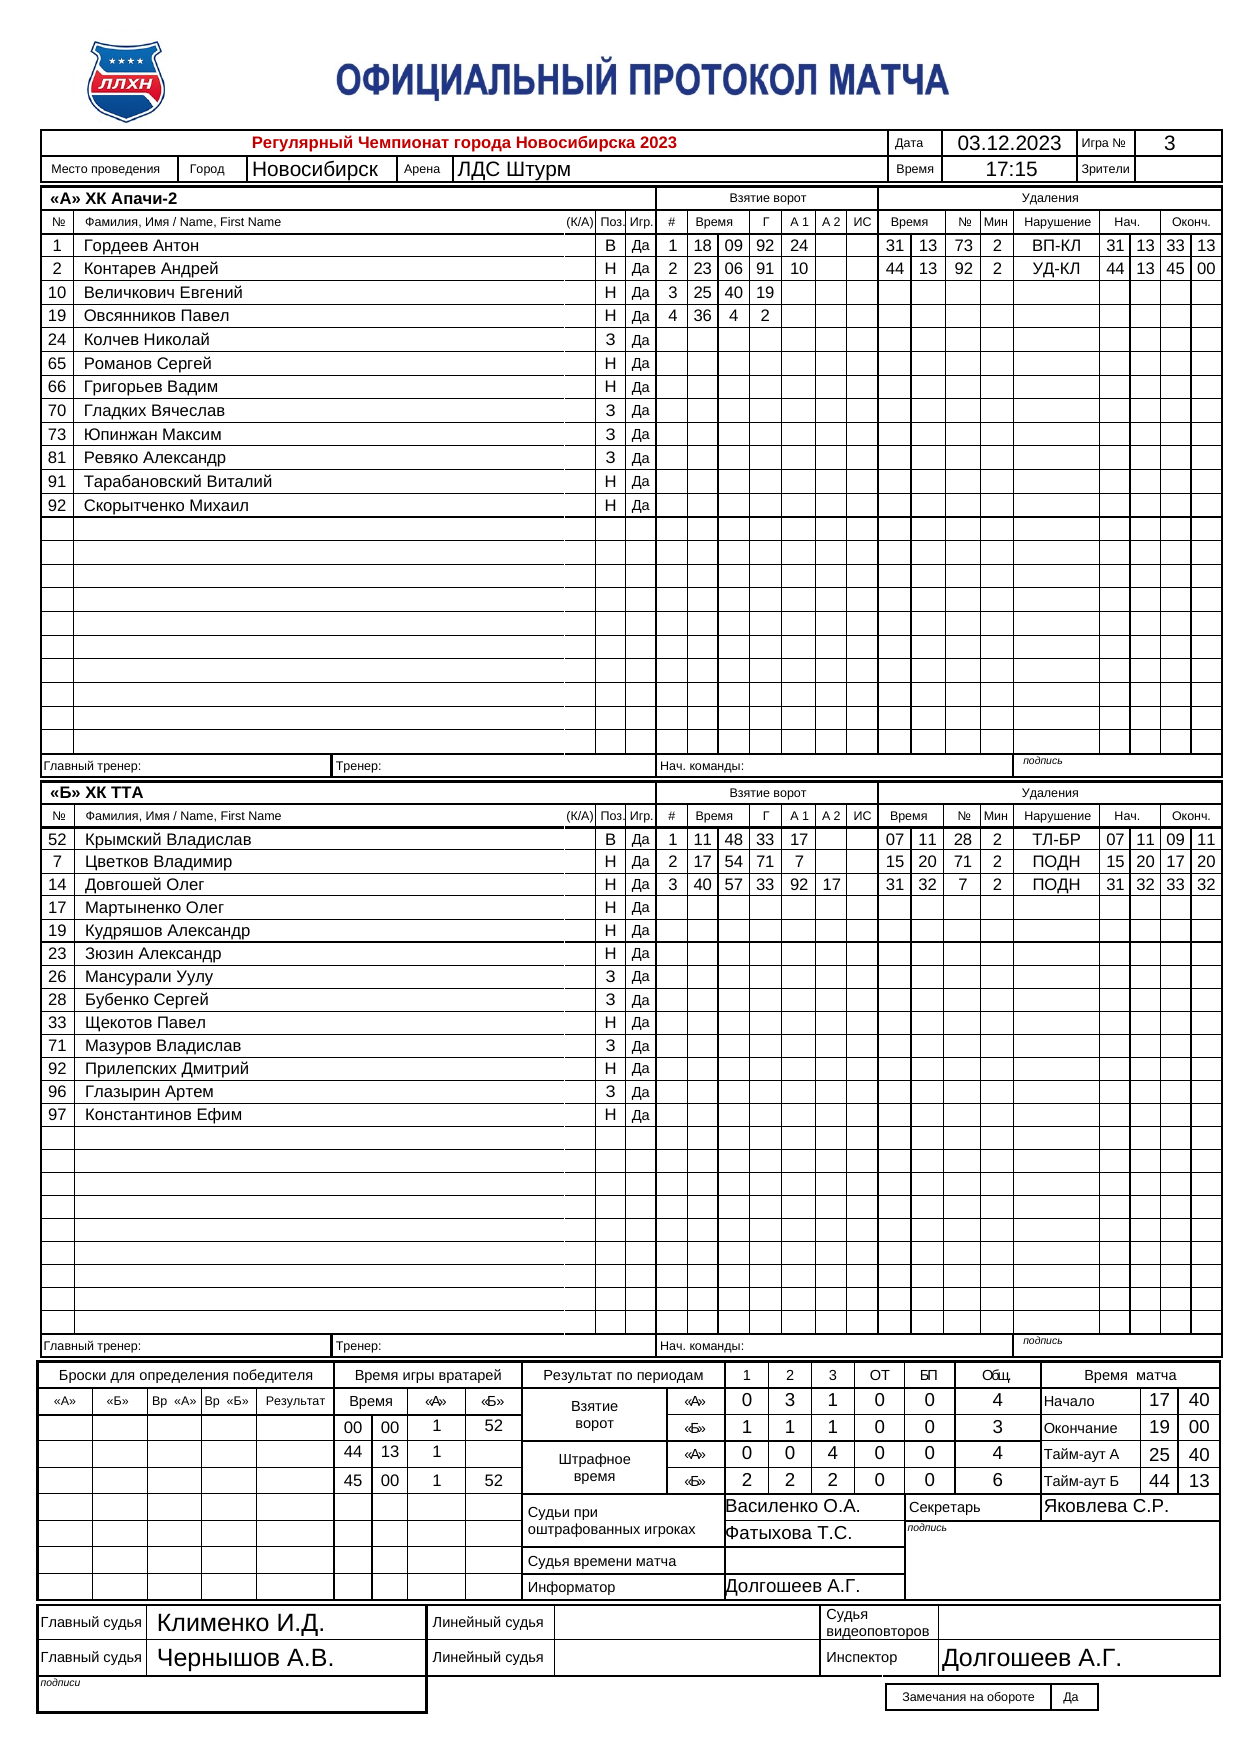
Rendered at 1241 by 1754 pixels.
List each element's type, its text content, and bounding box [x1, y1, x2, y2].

table_cell 1 [42, 235, 73, 256]
table_cell Тайм-аут А [1042, 1441, 1140, 1467]
table_cell [565, 850, 595, 872]
table_cell [912, 446, 945, 469]
table_cell [912, 376, 945, 398]
table_cell [75, 1311, 564, 1333]
table_cell [1014, 1035, 1099, 1057]
table_cell [847, 588, 877, 611]
table_cell [879, 1219, 910, 1241]
table_cell 40 [719, 281, 749, 303]
table_cell [1192, 1196, 1221, 1218]
table_cell [847, 235, 877, 256]
table_cell [657, 1219, 687, 1241]
table_cell Линейный судья [428, 1606, 554, 1639]
table_cell [719, 328, 749, 351]
table_cell [946, 541, 980, 564]
table_cell [1100, 989, 1129, 1011]
table_cell [981, 1219, 1013, 1241]
table_cell (К/А) [565, 805, 595, 826]
table_cell [879, 943, 910, 964]
table_cell [1100, 588, 1129, 611]
table_cell [565, 989, 595, 1011]
table_cell 11 [688, 829, 717, 849]
table_cell Фамилия, Имя / Name, First Name [75, 805, 565, 826]
table_cell [847, 707, 877, 729]
table_cell [93, 1468, 147, 1493]
table_cell [466, 1441, 521, 1467]
table_cell [782, 446, 815, 469]
table_cell 17:15 [943, 157, 1076, 181]
table_cell [1014, 1311, 1099, 1333]
table_cell [912, 1104, 943, 1126]
table_cell [719, 1035, 749, 1057]
table_header Общ. [956, 1363, 1040, 1387]
table_cell 1 [769, 1415, 811, 1440]
table_header 03.12.2023 [943, 131, 1076, 155]
table_cell [657, 399, 687, 422]
table_cell [565, 541, 595, 564]
table_cell ПОДН [1014, 850, 1099, 872]
table_cell [816, 966, 846, 987]
table_cell [847, 423, 877, 445]
table_cell [782, 989, 815, 1011]
table_cell 4 [956, 1442, 1040, 1467]
table_cell [946, 423, 980, 445]
table_cell [816, 446, 846, 469]
table_cell [847, 518, 877, 540]
table_cell Вр «Б» [202, 1389, 256, 1413]
table_cell [912, 1127, 943, 1149]
table_cell [1161, 943, 1190, 964]
table_cell [1014, 1012, 1099, 1033]
table_cell [847, 943, 877, 964]
table_cell [719, 1150, 749, 1172]
table_cell «Б» [93, 1389, 147, 1413]
table_cell 24 [42, 328, 73, 351]
table_cell [719, 494, 749, 516]
table_cell [816, 1288, 846, 1310]
table_cell Время [879, 805, 943, 826]
table_cell [596, 1311, 625, 1333]
table_cell [912, 1219, 943, 1241]
table_cell [596, 1242, 625, 1264]
table_cell [750, 399, 781, 422]
table_cell [1161, 966, 1190, 987]
table_cell Игр. [626, 805, 655, 826]
table_cell [816, 1242, 846, 1264]
table_cell [782, 1219, 815, 1241]
table_cell 92 [42, 494, 73, 516]
table_cell [1192, 494, 1221, 516]
table_cell 17 [1141, 1389, 1177, 1413]
table_header Да [1052, 1685, 1097, 1709]
table_cell [466, 1547, 521, 1573]
table_cell [944, 943, 980, 964]
table_cell подписи [39, 1677, 425, 1711]
table_cell [847, 1311, 877, 1333]
table_cell «А» [39, 1389, 92, 1413]
table_cell [657, 328, 687, 351]
table_cell [626, 683, 655, 706]
table_cell Гладких Вячеслав [74, 399, 564, 422]
table_cell 19 [42, 920, 74, 941]
table_cell 28 [944, 829, 980, 849]
table_cell 40 [1179, 1389, 1219, 1413]
table_cell [688, 1265, 717, 1287]
table_cell [782, 376, 815, 398]
table_cell [750, 423, 781, 445]
table_cell [565, 376, 595, 398]
table_cell [626, 707, 655, 729]
table_cell [719, 1196, 749, 1218]
table_cell [1131, 1150, 1160, 1172]
table_cell [596, 1219, 625, 1241]
table_cell [944, 1081, 980, 1103]
table_cell [1192, 376, 1221, 398]
table_cell [1161, 1012, 1190, 1033]
table_cell Инспектор [821, 1640, 938, 1675]
table_cell [1014, 1104, 1099, 1126]
table_cell [1100, 518, 1129, 540]
table_cell [816, 1150, 846, 1172]
table_cell [1192, 565, 1221, 587]
table_cell Г [750, 211, 781, 233]
table_cell [847, 612, 877, 634]
table_cell Нач. команды: [657, 1335, 1012, 1356]
table_cell [879, 352, 910, 374]
table_cell [879, 920, 910, 941]
table_cell [879, 541, 910, 564]
table_cell [719, 588, 749, 611]
table_cell Штрафное время [523, 1442, 666, 1493]
table_cell [1192, 1265, 1221, 1287]
table_cell [946, 707, 980, 729]
table_cell [688, 588, 717, 611]
table_cell 3 [769, 1389, 811, 1413]
table_cell [39, 1416, 92, 1440]
table_cell [1014, 943, 1099, 964]
table_cell [1100, 1219, 1129, 1241]
table_cell [946, 518, 980, 540]
table_cell Н [596, 305, 625, 327]
table_cell [688, 565, 717, 587]
table_cell [879, 1150, 910, 1172]
table_cell [946, 612, 980, 634]
table_cell [42, 541, 73, 564]
table_cell Главный тренер: [42, 755, 330, 776]
table_cell 2 [981, 257, 1013, 280]
table_cell [847, 1104, 877, 1126]
table_cell [944, 1104, 980, 1126]
table_cell [1192, 920, 1221, 941]
table_cell [847, 1288, 877, 1310]
table_cell А 2 [816, 211, 846, 233]
table_cell [257, 1521, 333, 1546]
table_cell [148, 1441, 201, 1467]
table_cell [1131, 305, 1160, 327]
table_cell [42, 636, 73, 658]
table_cell [847, 399, 877, 422]
table_cell [39, 1521, 92, 1546]
table_cell 6 [956, 1468, 1040, 1493]
table_cell [596, 659, 625, 682]
table_cell Да [626, 1035, 655, 1057]
table_cell [596, 1127, 625, 1149]
table_cell [657, 1173, 687, 1195]
table_cell [1100, 1311, 1129, 1333]
table_cell [657, 707, 687, 729]
table_cell [626, 612, 655, 634]
table_cell [596, 1265, 625, 1287]
table_cell 1 [408, 1441, 465, 1467]
table_cell [816, 920, 846, 941]
table_cell [981, 636, 1013, 658]
table_cell [912, 989, 943, 1011]
table_cell [657, 588, 687, 611]
table_cell [42, 1311, 74, 1333]
table_cell [1192, 1173, 1221, 1195]
table_cell [1100, 541, 1129, 564]
table_cell Романов Сергей [74, 352, 564, 374]
table_cell [944, 896, 980, 918]
table_cell [1161, 1081, 1190, 1103]
table_cell [1131, 1288, 1160, 1310]
table_cell [1131, 423, 1160, 445]
table_cell [1192, 352, 1221, 374]
table_cell 2 [657, 850, 687, 872]
table_cell [1014, 1242, 1099, 1264]
table_cell [565, 470, 595, 493]
table_cell [148, 1468, 201, 1493]
table_cell [750, 1012, 781, 1033]
table_cell 2 [657, 257, 687, 280]
table_cell 00 [1179, 1415, 1219, 1440]
table_cell [847, 1058, 877, 1079]
table_cell Да [626, 328, 655, 351]
table_cell 91 [750, 257, 781, 280]
table_cell 0 [905, 1468, 954, 1493]
table_cell 17 [782, 829, 815, 849]
table_cell Взятие ворот [523, 1389, 666, 1440]
table_cell Н [596, 470, 625, 493]
table_cell [750, 376, 781, 398]
table_cell Н [596, 1104, 625, 1126]
table_cell [657, 352, 687, 374]
table_cell 54 [719, 850, 749, 872]
table_cell [879, 305, 910, 327]
table_cell Да [626, 966, 655, 987]
table_cell [202, 1494, 256, 1520]
table_cell [981, 1173, 1013, 1195]
table_cell [782, 565, 815, 587]
table_cell [1161, 1288, 1190, 1310]
table_cell [1192, 1219, 1221, 1241]
table_cell [1192, 281, 1221, 303]
table_header 3 [1136, 131, 1221, 155]
table_cell [719, 1265, 749, 1287]
table_cell [1161, 1311, 1190, 1333]
table_cell [657, 966, 687, 987]
table_cell Да [626, 376, 655, 398]
table_cell Да [626, 257, 655, 280]
table_cell [74, 565, 564, 587]
table_cell [1100, 281, 1129, 303]
table_cell 73 [946, 235, 980, 256]
table_cell [688, 518, 717, 540]
table_cell [981, 989, 1013, 1011]
table_cell [565, 1058, 595, 1079]
table_cell [688, 1058, 717, 1079]
table_cell [750, 588, 781, 611]
table_cell [688, 446, 717, 469]
table_cell [782, 588, 815, 611]
table_cell [981, 423, 1013, 445]
table_cell Крымский Владислав [75, 829, 564, 849]
table_cell [750, 1265, 781, 1287]
table_cell [1131, 1035, 1160, 1057]
table_cell 44 [879, 257, 910, 280]
table_cell [750, 896, 781, 918]
table_cell [565, 1265, 595, 1287]
table_cell [565, 1081, 595, 1103]
table_cell ЛДС Штурм [454, 157, 887, 181]
table_cell Величкович Евгений [74, 281, 564, 303]
table_cell [816, 1311, 846, 1333]
table_cell [1161, 659, 1190, 682]
table_cell [750, 920, 781, 941]
table_cell [1192, 1242, 1221, 1264]
table_cell [1100, 1242, 1129, 1264]
table_cell № [42, 805, 74, 826]
table_cell [657, 1150, 687, 1172]
table_cell 13 [912, 257, 945, 280]
table_cell 73 [42, 423, 73, 445]
table_cell [912, 730, 945, 753]
table_cell [816, 1196, 846, 1218]
table_cell [688, 541, 717, 564]
table_cell [782, 1127, 815, 1149]
table_cell [879, 1196, 910, 1218]
table_cell [688, 494, 717, 516]
table_cell [688, 470, 717, 493]
table_cell [816, 829, 846, 849]
table_cell Мин [981, 805, 1013, 826]
table_cell [626, 1242, 655, 1264]
table_cell [565, 494, 595, 516]
table_cell З [596, 989, 625, 1011]
table_cell [879, 896, 910, 918]
table_cell [750, 1150, 781, 1172]
table_cell 32 [1131, 874, 1160, 895]
table_cell [688, 1311, 717, 1333]
table_cell (К/А) [565, 211, 595, 233]
table_cell [335, 1574, 371, 1599]
table_cell 1 [726, 1415, 768, 1440]
table_cell Да [626, 943, 655, 964]
table_cell [847, 1196, 877, 1218]
table_cell [719, 730, 749, 753]
table_cell [1161, 352, 1190, 374]
table_cell [75, 1265, 564, 1287]
table_cell [981, 1104, 1013, 1126]
table_header Удаления [879, 188, 1221, 209]
table_cell [1161, 281, 1190, 303]
table_cell [847, 1035, 877, 1057]
table_cell [847, 1012, 877, 1033]
table_cell [719, 1288, 749, 1310]
table_cell [719, 565, 749, 587]
table_cell [816, 541, 846, 564]
table_cell [657, 896, 687, 918]
table_cell [946, 376, 980, 398]
table_cell [782, 659, 815, 682]
table_cell [719, 518, 749, 540]
table_cell [657, 683, 687, 706]
table_cell [1014, 281, 1099, 303]
table_cell [657, 494, 687, 516]
table_cell [719, 446, 749, 469]
table_cell 31 [1100, 235, 1129, 256]
table_cell [657, 1242, 687, 1264]
table_cell [1014, 707, 1099, 729]
table_cell [1161, 470, 1190, 493]
table_cell [912, 943, 943, 964]
table_cell [981, 1311, 1013, 1333]
table_cell 33 [1161, 874, 1190, 895]
table_cell [1161, 636, 1190, 658]
table_cell [1161, 1265, 1190, 1287]
table_cell [565, 588, 595, 611]
table_cell [847, 541, 877, 564]
table_cell Арена [398, 157, 452, 181]
table_cell [847, 1242, 877, 1264]
table_cell Судьи при оштрафованных игроках [523, 1495, 724, 1546]
table_cell [688, 1173, 717, 1195]
table_cell [565, 874, 595, 895]
table_cell [657, 1127, 687, 1149]
table_cell [847, 376, 877, 398]
table_cell «А» [668, 1442, 724, 1467]
table_cell [1161, 588, 1190, 611]
table_cell [75, 1219, 564, 1241]
table_cell [719, 1127, 749, 1149]
table_cell [565, 707, 595, 729]
table_cell [1192, 896, 1221, 918]
table_cell [1131, 989, 1160, 1011]
table_cell [981, 541, 1013, 564]
table_cell 13 [1179, 1468, 1219, 1493]
table_cell 3 [657, 874, 687, 895]
table_cell [816, 1265, 846, 1287]
table_cell [1161, 707, 1190, 729]
table_cell [981, 1265, 1013, 1287]
table_cell [1100, 305, 1129, 327]
table_cell [1131, 376, 1160, 398]
table_cell 92 [42, 1058, 74, 1079]
table_cell [1192, 399, 1221, 422]
table_cell [1192, 328, 1221, 351]
table_cell [42, 1265, 74, 1287]
table_cell [816, 730, 846, 753]
table_cell [39, 1468, 92, 1493]
table_cell Глазырин Артем [75, 1081, 564, 1103]
table_cell 7 [42, 850, 74, 872]
table_cell [912, 920, 943, 941]
table_cell 71 [944, 850, 980, 872]
table_cell Н [596, 1012, 625, 1033]
table_cell [657, 1196, 687, 1218]
table_cell Григорьев Вадим [74, 376, 564, 398]
table_cell 44 [1100, 257, 1129, 280]
table_cell [1161, 565, 1190, 587]
table_cell [74, 730, 564, 753]
table_cell [42, 612, 73, 634]
table_cell «Б » [466, 1389, 521, 1413]
table_cell [596, 636, 625, 658]
table_cell ВП-КЛ [1014, 235, 1099, 256]
table_cell [939, 1606, 1219, 1639]
table_cell [1100, 1127, 1129, 1149]
table_cell [565, 1219, 595, 1241]
table_cell [816, 1173, 846, 1195]
table_cell [816, 235, 846, 256]
table_cell [1100, 1265, 1129, 1287]
table_cell [782, 1104, 815, 1126]
table_header Время игры вратарей [335, 1363, 521, 1387]
table_cell 40 [1179, 1441, 1219, 1467]
table_cell [1192, 966, 1221, 987]
table_cell [750, 612, 781, 634]
table_cell [202, 1416, 256, 1440]
table_cell Да [626, 423, 655, 445]
table_cell [93, 1441, 147, 1467]
table_cell [42, 1242, 74, 1264]
table_cell 15 [1100, 850, 1129, 872]
table_cell [946, 470, 980, 493]
table_cell [42, 683, 73, 706]
table_cell [565, 399, 595, 422]
table_cell [688, 920, 717, 941]
table_cell [1131, 399, 1160, 422]
table_cell 11 [1192, 829, 1221, 849]
table_cell [946, 352, 980, 374]
table_cell [555, 1640, 819, 1675]
table_cell [750, 1081, 781, 1103]
table_cell [1100, 565, 1129, 587]
table_cell 0 [726, 1389, 768, 1413]
table_cell [1131, 636, 1160, 658]
table_cell 2 [750, 305, 781, 327]
table_cell [879, 423, 910, 445]
table_cell [750, 352, 781, 374]
table_cell [782, 896, 815, 918]
table_cell [1014, 920, 1099, 941]
table_cell Мазуров Владислав [75, 1035, 564, 1057]
table_cell [1131, 281, 1160, 303]
table_cell [1100, 707, 1129, 729]
table_cell [1100, 612, 1129, 634]
table_cell [688, 1104, 717, 1126]
table_cell [657, 1288, 687, 1310]
table_cell [688, 659, 717, 682]
table_cell 2 [981, 829, 1013, 849]
table_cell Н [596, 257, 625, 280]
table_cell [981, 399, 1013, 422]
table_cell [719, 1173, 749, 1195]
table_cell [657, 1311, 687, 1333]
table_cell [1161, 305, 1190, 327]
table_cell [847, 1081, 877, 1103]
table_cell Фамилия, Имя / Name, First Name [74, 211, 565, 233]
table_cell [657, 612, 687, 634]
table_cell [1014, 1173, 1099, 1195]
table_cell [816, 896, 846, 918]
table_cell [1192, 1288, 1221, 1310]
table_cell [782, 305, 815, 327]
table_cell [719, 659, 749, 682]
table_cell А 2 [816, 805, 846, 826]
table_cell [1014, 518, 1099, 540]
table_cell [719, 636, 749, 658]
table_cell [1131, 1173, 1160, 1195]
table_cell [816, 257, 846, 280]
table_cell [750, 1219, 781, 1241]
table_cell З [596, 399, 625, 422]
table_cell [1100, 1081, 1129, 1103]
table_cell [944, 1265, 980, 1287]
table_cell [688, 966, 717, 987]
table_cell Н [596, 1058, 625, 1079]
table_cell 33 [750, 874, 781, 895]
table_cell Игр. [626, 211, 655, 233]
table_cell [847, 281, 877, 303]
table_cell Зрители [1078, 157, 1134, 181]
table_cell [1131, 896, 1160, 918]
table_cell 13 [1131, 235, 1160, 256]
table_cell [750, 659, 781, 682]
table_cell [782, 1242, 815, 1264]
table_cell [750, 518, 781, 540]
table_cell [1014, 423, 1099, 445]
table_cell [879, 659, 910, 682]
table_cell [657, 943, 687, 964]
table_cell 23 [688, 257, 717, 280]
table_cell Тарабановский Виталий [74, 470, 564, 493]
table_cell [847, 1219, 877, 1241]
table_cell [782, 636, 815, 658]
table_cell 0 [855, 1415, 904, 1440]
table_cell З [596, 328, 625, 351]
table_cell [1100, 1058, 1129, 1079]
table_cell [782, 518, 815, 540]
table_cell Место проведения [42, 157, 177, 181]
table_cell [39, 1574, 92, 1599]
table_cell [688, 1035, 717, 1057]
table_cell [688, 1196, 717, 1218]
table_cell [1100, 943, 1129, 964]
table_cell [688, 1081, 717, 1103]
table_cell 36 [688, 305, 717, 327]
table_cell [688, 1242, 717, 1264]
table_cell [816, 989, 846, 1011]
table_cell [912, 612, 945, 634]
table_cell [719, 352, 749, 374]
table_cell [879, 730, 910, 753]
table_cell [1100, 376, 1129, 398]
table_cell Время [889, 157, 941, 181]
table_cell [912, 423, 945, 445]
table_cell [688, 683, 717, 706]
table_cell [74, 612, 564, 634]
table_cell [719, 1012, 749, 1033]
table_cell 4 [657, 305, 687, 327]
table_cell [981, 328, 1013, 351]
table_cell [626, 1196, 655, 1218]
table_cell [565, 1104, 595, 1126]
table_cell [1100, 1012, 1129, 1033]
table_cell [946, 565, 980, 587]
table_cell [912, 1012, 943, 1033]
table_cell [719, 1242, 749, 1264]
table_cell 31 [879, 874, 910, 895]
table_cell 19 [42, 305, 73, 327]
table_cell [688, 1219, 717, 1241]
table_cell [1131, 683, 1160, 706]
table_cell Да [626, 470, 655, 493]
table_cell [1014, 376, 1099, 398]
table_cell Скорытченко Михаил [74, 494, 564, 516]
table_cell [879, 281, 910, 303]
table_cell [879, 1104, 910, 1126]
table_cell Да [626, 305, 655, 327]
table_cell 15 [879, 850, 910, 872]
table_cell [1131, 1265, 1160, 1287]
table_header БП [905, 1363, 954, 1387]
table_cell Довгошей Олег [75, 874, 564, 895]
table_header 2 [769, 1363, 811, 1387]
table_cell [816, 399, 846, 422]
table_cell [1192, 541, 1221, 564]
table_cell [816, 352, 846, 374]
table_cell Юпинжан Максим [74, 423, 564, 445]
table_cell № [944, 805, 980, 826]
table_cell [1131, 1058, 1160, 1079]
table_cell [1192, 470, 1221, 493]
table_cell [688, 730, 717, 753]
table_cell [1192, 446, 1221, 469]
table_cell [944, 1196, 980, 1218]
table_cell Мин [981, 211, 1013, 233]
table_cell [565, 1150, 595, 1172]
table_cell № [946, 211, 980, 233]
table_cell [657, 636, 687, 658]
table_cell [944, 1012, 980, 1033]
table_cell [816, 683, 846, 706]
table_cell [847, 683, 877, 706]
table_cell Да [626, 446, 655, 469]
table_cell [1161, 1104, 1190, 1126]
table_cell [626, 659, 655, 682]
table_cell [981, 1242, 1013, 1264]
table_cell [1161, 896, 1190, 918]
table_cell [816, 565, 846, 587]
table_cell [1014, 966, 1099, 987]
table_cell Да [626, 920, 655, 941]
table_cell Контарев Андрей [74, 257, 564, 280]
table_cell [1014, 328, 1099, 351]
table_cell ИС [847, 211, 877, 233]
table_cell [912, 518, 945, 540]
table_cell [816, 1081, 846, 1103]
table_cell [981, 1127, 1013, 1149]
table_cell [750, 328, 781, 351]
table_cell 92 [750, 235, 781, 256]
table_cell Линейный судья [428, 1640, 554, 1675]
table_cell 71 [750, 850, 781, 872]
table_cell [1131, 518, 1160, 540]
table_cell [42, 659, 73, 682]
table_cell Яковлева С.Р. [1042, 1495, 1219, 1520]
table_cell А 1 [782, 211, 815, 233]
table_cell Время [688, 805, 749, 826]
table_cell [657, 1012, 687, 1033]
table_cell [596, 1196, 625, 1218]
table_cell [93, 1494, 147, 1520]
table_cell [912, 281, 945, 303]
table_header Игра № [1078, 131, 1134, 155]
table_cell [719, 612, 749, 634]
table_cell [1131, 494, 1160, 516]
table_cell [1014, 446, 1099, 469]
table_cell [879, 470, 910, 493]
table_cell [847, 659, 877, 682]
table_header Результат по периодам [523, 1363, 724, 1387]
table_cell [1192, 1035, 1221, 1057]
table_cell Н [596, 352, 625, 374]
table_cell 0 [726, 1442, 768, 1467]
table_cell [847, 896, 877, 918]
table_cell [657, 989, 687, 1011]
table_cell Н [596, 920, 625, 941]
table_cell [912, 1311, 943, 1333]
table_cell [626, 1288, 655, 1310]
table_cell Информатор [523, 1575, 724, 1599]
table_cell [1014, 565, 1099, 587]
table_cell [1192, 707, 1221, 729]
table_cell [750, 494, 781, 516]
table_cell [944, 1035, 980, 1057]
table_cell [879, 1242, 910, 1264]
table_cell [42, 730, 73, 753]
table_cell [1100, 730, 1129, 753]
table_cell [750, 966, 781, 987]
table_cell [946, 588, 980, 611]
table_cell [847, 352, 877, 374]
table_cell А 1 [782, 805, 815, 826]
table_cell [879, 612, 910, 634]
table_cell Судья видеоповторов [821, 1606, 938, 1639]
table_cell [1014, 989, 1099, 1011]
table_cell Да [626, 399, 655, 422]
table_cell [1161, 920, 1190, 941]
table_cell [981, 966, 1013, 987]
table_cell [944, 1311, 980, 1333]
table_cell [1192, 423, 1221, 445]
table_cell [879, 328, 910, 351]
table_cell Да [626, 494, 655, 516]
table_cell [912, 1196, 943, 1218]
table_cell [1131, 470, 1160, 493]
table_cell 23 [42, 943, 74, 964]
table_cell [1131, 565, 1160, 587]
table_cell Да [626, 235, 655, 256]
table_cell Василенко О.А. [726, 1495, 904, 1520]
table_cell [981, 281, 1013, 303]
table_cell 57 [719, 874, 749, 895]
table_cell [750, 1242, 781, 1264]
table_cell [816, 1035, 846, 1057]
table_cell [428, 1677, 882, 1711]
table_cell [688, 1012, 717, 1033]
table_cell Начало [1042, 1389, 1140, 1413]
table_cell [912, 470, 945, 493]
table_cell [148, 1494, 201, 1520]
table_cell [883, 1677, 1220, 1681]
table_cell [1100, 636, 1129, 658]
table_cell 20 [1131, 850, 1160, 872]
table_cell [847, 328, 877, 351]
table_cell [816, 943, 846, 964]
table_cell Оконч. [1161, 211, 1221, 233]
table_cell [257, 1547, 333, 1573]
table_cell 3 [657, 281, 687, 303]
table_cell [981, 565, 1013, 587]
table_cell [782, 1288, 815, 1310]
table_cell [688, 636, 717, 658]
table_cell 13 [912, 235, 945, 256]
table_cell Н [596, 281, 625, 303]
table_cell З [596, 423, 625, 445]
table_cell [847, 850, 877, 872]
table_cell 14 [42, 874, 74, 895]
table_cell [944, 1173, 980, 1195]
table_cell [466, 1494, 521, 1520]
table_cell [565, 305, 595, 327]
table_cell 09 [1161, 829, 1190, 849]
table_cell 0 [769, 1442, 811, 1467]
table_cell [912, 305, 945, 327]
table_cell [1014, 1219, 1099, 1241]
table_cell [1161, 1242, 1190, 1264]
table_cell [981, 305, 1013, 327]
table_cell № [42, 211, 73, 233]
table_cell Да [626, 829, 655, 849]
table_cell Тайм-аут Б [1042, 1468, 1140, 1493]
table_cell [912, 494, 945, 516]
table_cell [657, 1081, 687, 1103]
table_cell [74, 707, 564, 729]
table_cell [257, 1416, 333, 1440]
table_cell [75, 1127, 564, 1149]
table_cell Щекотов Павел [75, 1012, 564, 1033]
table_cell [1192, 659, 1221, 682]
table_cell [408, 1547, 465, 1573]
table_cell [1161, 399, 1190, 422]
table_cell [565, 328, 595, 351]
table_cell [1131, 328, 1160, 351]
table_cell [596, 707, 625, 729]
table_cell «А» [668, 1389, 724, 1413]
table_cell [565, 683, 595, 706]
table_cell [782, 328, 815, 351]
table_cell [626, 1311, 655, 1333]
table_cell [626, 1265, 655, 1287]
table_cell 44 [1141, 1468, 1177, 1493]
table_cell 11 [1131, 829, 1160, 849]
table_cell [946, 281, 980, 303]
table_cell Тренер: [333, 755, 655, 776]
table_cell [688, 352, 717, 374]
table_cell [782, 1173, 815, 1195]
table_cell 06 [719, 257, 749, 280]
table_cell 28 [42, 989, 74, 1011]
table_cell 13 [1192, 235, 1221, 256]
table_cell 20 [1192, 850, 1221, 872]
table_cell [1131, 612, 1160, 634]
table_cell [93, 1574, 147, 1599]
table_cell 2 [981, 874, 1013, 895]
table_cell Да [626, 281, 655, 303]
table_cell Мансурали Уулу [75, 966, 564, 987]
table_cell [657, 730, 687, 753]
table_cell Клименко И.Д. [147, 1606, 425, 1639]
table_cell [74, 636, 564, 658]
table_cell [657, 423, 687, 445]
table_cell Оконч. [1161, 805, 1221, 826]
table_cell [1014, 1150, 1099, 1172]
table_cell Нарушение [1014, 211, 1099, 233]
table_cell [912, 565, 945, 587]
table_cell [912, 1288, 943, 1310]
table_cell [912, 588, 945, 611]
table_cell [782, 1196, 815, 1218]
table_cell [1014, 659, 1099, 682]
table_cell 0 [905, 1389, 954, 1413]
table_cell [1014, 494, 1099, 516]
table_cell 32 [912, 874, 943, 895]
table_cell [1192, 1058, 1221, 1079]
table_cell Фатыхова Т.С. [726, 1521, 904, 1546]
table_cell [596, 518, 625, 540]
table_cell [1014, 1127, 1099, 1149]
table_cell [1131, 1242, 1160, 1264]
table_cell 25 [1141, 1441, 1177, 1467]
table_cell [879, 1012, 910, 1033]
table_cell Бубенко Сергей [75, 989, 564, 1011]
table_header 3 [812, 1363, 854, 1387]
table_cell «Б» [668, 1468, 724, 1493]
table_cell [981, 612, 1013, 634]
table_cell [816, 850, 846, 872]
table_cell Долгошеев А.Г. [726, 1575, 904, 1599]
table_cell [981, 1058, 1013, 1079]
table_cell [565, 1035, 595, 1057]
table_cell [719, 707, 749, 729]
table_cell [1192, 1104, 1221, 1126]
table_cell 4 [812, 1442, 854, 1467]
table_cell [946, 446, 980, 469]
table_cell [847, 636, 877, 658]
table_cell Поз. [596, 805, 625, 826]
table_cell [565, 943, 595, 964]
table_cell [93, 1521, 147, 1546]
table_cell [657, 1265, 687, 1287]
table_cell [879, 588, 910, 611]
table_cell [912, 1150, 943, 1172]
table_cell [1161, 446, 1190, 469]
table_header Замечания на обороте [887, 1685, 1050, 1709]
table_cell [816, 612, 846, 634]
table_cell [688, 612, 717, 634]
table_cell [1014, 730, 1099, 753]
table_cell [75, 1150, 564, 1172]
table_cell [42, 518, 73, 540]
table_cell [565, 257, 595, 280]
table_cell 13 [373, 1441, 407, 1467]
table_cell 45 [1161, 257, 1190, 280]
table_cell [719, 989, 749, 1011]
table_cell Судья времени матча [523, 1548, 724, 1573]
table_cell 52 [466, 1416, 521, 1440]
table_cell [202, 1521, 256, 1546]
table_cell [565, 1012, 595, 1033]
table_cell Город [179, 157, 246, 181]
table_cell [74, 659, 564, 682]
table_cell [912, 352, 945, 374]
table_cell 2 [42, 257, 73, 280]
table_cell В [596, 235, 625, 256]
table_cell [879, 1081, 910, 1103]
table_cell 92 [782, 874, 815, 895]
table_cell подпись [906, 1522, 1219, 1599]
table_cell 10 [42, 281, 73, 303]
table_header «Б» ХК ТТА [42, 783, 655, 803]
table_cell [657, 541, 687, 564]
table_cell 97 [42, 1104, 74, 1126]
table_cell 7 [782, 850, 815, 872]
table_cell [719, 1104, 749, 1126]
table_cell [202, 1574, 256, 1599]
table_cell Да [626, 850, 655, 872]
table_cell [782, 352, 815, 374]
table_cell [719, 966, 749, 987]
table_cell [565, 829, 595, 849]
table_cell [1100, 328, 1129, 351]
table_header Время матча [1042, 1363, 1219, 1387]
table_cell [93, 1416, 147, 1440]
table_cell [1161, 1196, 1190, 1218]
table_cell [1100, 966, 1129, 987]
table_cell [42, 565, 73, 587]
table_cell [782, 470, 815, 493]
table_cell [466, 1521, 521, 1546]
table_cell [981, 352, 1013, 374]
table_cell [1192, 1311, 1221, 1333]
table_cell [879, 518, 910, 540]
table_cell [782, 423, 815, 445]
table_cell [1161, 423, 1190, 445]
table_cell 11 [912, 829, 943, 849]
table_cell [1131, 1196, 1160, 1218]
table_cell 13 [1131, 257, 1160, 280]
table_cell [1161, 518, 1190, 540]
table_cell [912, 659, 945, 682]
table_cell [688, 707, 717, 729]
table_cell Да [626, 1012, 655, 1033]
table_cell [816, 518, 846, 540]
table_cell [981, 1150, 1013, 1172]
table_cell [688, 376, 717, 398]
table_cell [750, 730, 781, 753]
table_cell [626, 1173, 655, 1195]
table_cell [335, 1521, 371, 1546]
table_cell [1192, 1127, 1221, 1149]
table_cell [565, 423, 595, 445]
table_cell [782, 399, 815, 422]
table_cell Главный судья [39, 1640, 146, 1675]
table_cell [816, 1012, 846, 1033]
table_cell [782, 1311, 815, 1333]
table_cell 40 [688, 874, 717, 895]
table_cell 4 [956, 1389, 1040, 1413]
table_cell [912, 707, 945, 729]
table_cell [1100, 1035, 1129, 1057]
table_cell [1100, 1288, 1129, 1310]
table_cell [946, 730, 980, 753]
table_cell [719, 1058, 749, 1079]
table_cell [750, 707, 781, 729]
table_cell [148, 1416, 201, 1440]
table_cell [879, 376, 910, 398]
table_cell 1 [408, 1416, 465, 1440]
table_cell [626, 541, 655, 564]
table_cell [596, 541, 625, 564]
table_cell 09 [719, 235, 749, 256]
table_cell [565, 352, 595, 374]
table_cell Тренер: [333, 1335, 655, 1356]
table_cell [1131, 920, 1160, 941]
table_cell [782, 943, 815, 964]
table_cell Да [626, 874, 655, 895]
table_cell Да [626, 1081, 655, 1103]
table_cell [981, 707, 1013, 729]
table_cell [74, 683, 564, 706]
table_cell 1 [657, 829, 687, 849]
table_cell [981, 1288, 1013, 1310]
table_cell [688, 1150, 717, 1172]
table_cell [688, 1127, 717, 1149]
table_cell 0 [905, 1415, 954, 1440]
table_cell [944, 1242, 980, 1264]
table_cell Нач. [1100, 211, 1160, 233]
table_cell # [657, 211, 687, 233]
table_cell [981, 446, 1013, 469]
table_cell [1014, 588, 1099, 611]
table_cell [1014, 612, 1099, 634]
table_cell [782, 1265, 815, 1287]
table_cell [42, 1173, 74, 1195]
table_cell [879, 1265, 910, 1287]
table_cell [75, 1173, 564, 1195]
table_cell [42, 707, 73, 729]
table_cell [944, 966, 980, 987]
table_cell [1100, 399, 1129, 422]
table_cell [816, 328, 846, 351]
table_cell [596, 683, 625, 706]
table_cell [1014, 399, 1099, 422]
table_cell [565, 1288, 595, 1310]
table_cell [1161, 989, 1190, 1011]
table_cell 0 [855, 1468, 904, 1493]
table_cell [847, 470, 877, 493]
table_cell 10 [782, 257, 815, 280]
table_cell 1 [408, 1468, 465, 1493]
table_cell [1161, 1058, 1190, 1079]
table_cell З [596, 966, 625, 987]
table_cell В [596, 829, 625, 849]
table_cell 31 [879, 235, 910, 256]
table_cell 91 [42, 470, 73, 493]
table_cell [847, 305, 877, 327]
table_cell [1131, 1081, 1160, 1103]
table_cell Да [626, 989, 655, 1011]
table_cell [879, 1058, 910, 1079]
table_cell Колчев Николай [74, 328, 564, 351]
table_cell 2 [981, 235, 1013, 256]
table_cell [719, 423, 749, 445]
table_cell Прилепских Дмитрий [75, 1058, 564, 1079]
table_header Дата [889, 131, 941, 155]
table_cell З [596, 1081, 625, 1103]
table_cell [879, 1127, 910, 1149]
table_cell [1014, 305, 1099, 327]
table_cell [719, 1081, 749, 1103]
table_cell Главный судья [39, 1606, 146, 1639]
table_cell 0 [855, 1442, 904, 1467]
table_cell [1161, 376, 1190, 398]
table_cell [1136, 157, 1221, 181]
table_cell [626, 565, 655, 587]
table_cell [373, 1521, 407, 1546]
table_cell [565, 636, 595, 658]
table_cell [626, 636, 655, 658]
table_cell [879, 707, 910, 729]
table_cell [750, 1104, 781, 1126]
table_cell [657, 1104, 687, 1126]
table_cell [782, 1150, 815, 1172]
table_cell [202, 1547, 256, 1573]
table_cell [1192, 305, 1221, 327]
table_cell [688, 989, 717, 1011]
table_cell [1161, 612, 1190, 634]
table_cell [847, 1127, 877, 1149]
table_cell З [596, 1035, 625, 1057]
table_cell [981, 1012, 1013, 1033]
table_cell [750, 565, 781, 587]
table_cell [946, 328, 980, 351]
table_cell [1014, 636, 1099, 658]
table_cell 65 [42, 352, 73, 374]
table_cell 70 [42, 399, 73, 422]
table_cell [1014, 1081, 1099, 1103]
table_cell [719, 683, 749, 706]
table_cell [879, 1173, 910, 1195]
table_cell [750, 1127, 781, 1149]
table_cell [1131, 730, 1160, 753]
table_cell [944, 1127, 980, 1149]
table_cell [816, 281, 846, 303]
table_cell [879, 1035, 910, 1057]
table_cell [1131, 1127, 1160, 1149]
table_cell 17 [816, 874, 846, 895]
table_cell [1100, 352, 1129, 374]
table_cell [912, 683, 945, 706]
table_cell [1161, 1219, 1190, 1241]
table_cell [1192, 588, 1221, 611]
table_cell [1192, 943, 1221, 964]
table_cell [657, 565, 687, 587]
table_cell [912, 896, 943, 918]
table_cell [847, 494, 877, 516]
table_cell [75, 1196, 564, 1218]
table_cell [1100, 494, 1129, 516]
table_cell [1099, 1682, 1220, 1711]
table_cell Н [596, 494, 625, 516]
table_cell [148, 1547, 201, 1573]
table_cell [688, 896, 717, 918]
table_cell [1192, 518, 1221, 540]
table_cell 33 [42, 1012, 74, 1033]
table_cell [565, 920, 595, 941]
table_cell 4 [719, 305, 749, 327]
table_cell [1100, 1104, 1129, 1126]
table_cell [257, 1494, 333, 1520]
table_cell 2 [981, 850, 1013, 872]
table_cell 2 [812, 1468, 854, 1493]
table_cell [981, 659, 1013, 682]
table_cell [782, 1058, 815, 1079]
table_cell [912, 1173, 943, 1195]
table_cell З [596, 446, 625, 469]
table_cell [42, 588, 73, 611]
table_cell [912, 1265, 943, 1287]
table_header Удаления [879, 783, 1221, 803]
table_cell Время [879, 211, 945, 233]
picture [5, 28, 1179, 129]
table_cell Н [596, 943, 625, 964]
table_cell [1014, 352, 1099, 374]
table_cell [750, 446, 781, 469]
table_cell [981, 494, 1013, 516]
table_cell [944, 1150, 980, 1172]
table_cell Новосибирск [248, 157, 396, 181]
table_cell [719, 920, 749, 941]
table_cell [981, 943, 1013, 964]
table_cell [596, 565, 625, 587]
table_cell [782, 612, 815, 634]
table_cell [42, 1219, 74, 1241]
table_cell [981, 1035, 1013, 1057]
table_cell [565, 446, 595, 469]
table_cell 24 [782, 235, 815, 256]
table_cell [750, 683, 781, 706]
table_cell 00 [373, 1416, 407, 1440]
table_cell [816, 1127, 846, 1149]
table_cell 48 [719, 829, 749, 849]
table_header «А» ХК Апачи-2 [42, 188, 655, 209]
table_cell [981, 1081, 1013, 1103]
table_cell [565, 1196, 595, 1218]
table_cell [565, 730, 595, 753]
table_cell [1161, 328, 1190, 351]
table_cell [981, 470, 1013, 493]
table_cell [719, 470, 749, 493]
table_cell [816, 707, 846, 729]
table_cell [565, 1127, 595, 1149]
table_cell [42, 1288, 74, 1310]
table_cell # [657, 805, 687, 826]
table_cell [1014, 683, 1099, 706]
table_cell [981, 920, 1013, 941]
table_cell 1 [812, 1415, 854, 1440]
table_cell 3 [956, 1415, 1040, 1440]
table_cell [944, 1288, 980, 1310]
table_cell [148, 1521, 201, 1546]
table_cell [596, 612, 625, 634]
table_cell 31 [1100, 874, 1129, 895]
table_cell [565, 1173, 595, 1195]
table_cell [1131, 943, 1160, 964]
table_cell [1014, 1196, 1099, 1218]
table_cell 17 [688, 850, 717, 872]
table_cell 1 [812, 1389, 854, 1413]
table_cell 96 [42, 1081, 74, 1103]
table_cell [657, 518, 687, 540]
table_cell 17 [1161, 850, 1190, 872]
table_cell [335, 1547, 371, 1573]
table_cell [1014, 1265, 1099, 1287]
table_cell [981, 683, 1013, 706]
table_cell [1161, 1150, 1190, 1172]
table_cell [373, 1547, 407, 1573]
table_cell [1131, 352, 1160, 374]
table_cell Да [626, 352, 655, 374]
table_cell [1131, 1104, 1160, 1126]
table_cell [944, 1058, 980, 1079]
table_cell Нарушение [1014, 805, 1099, 826]
table_cell [847, 1150, 877, 1172]
table_cell [39, 1494, 92, 1520]
table_cell Чернышов А.В. [147, 1640, 425, 1675]
table_cell 25 [688, 281, 717, 303]
table_cell [782, 920, 815, 941]
table_cell [408, 1574, 465, 1599]
table_cell 19 [1141, 1415, 1177, 1440]
table_cell 92 [946, 257, 980, 280]
table_cell [1100, 683, 1129, 706]
table_cell [750, 470, 781, 493]
table_cell [816, 470, 846, 493]
table_cell [74, 588, 564, 611]
table_cell [719, 376, 749, 398]
table_cell [1192, 1012, 1221, 1033]
table_cell Кудряшов Александр [75, 920, 564, 941]
table_header Взятие ворот [657, 783, 877, 803]
table_cell Долгошеев А.Г. [939, 1640, 1219, 1675]
table_cell [944, 1219, 980, 1241]
table_cell [75, 1288, 564, 1310]
table_cell [847, 1173, 877, 1195]
table_cell Результат [257, 1389, 333, 1413]
table_cell [847, 989, 877, 1011]
table_cell Н [596, 850, 625, 872]
table_cell [847, 1265, 877, 1287]
table_cell 26 [42, 966, 74, 987]
table_cell [782, 1081, 815, 1103]
table_cell [816, 1104, 846, 1126]
table_cell [816, 1219, 846, 1241]
table_cell Вр «А» [148, 1389, 201, 1413]
table_cell 52 [466, 1468, 521, 1493]
table_cell [596, 1288, 625, 1310]
table_cell Главный тренер: [42, 1335, 330, 1356]
table_cell Н [596, 874, 625, 895]
table_cell [688, 423, 717, 445]
table_cell [688, 943, 717, 964]
table_cell [719, 896, 749, 918]
table_cell [782, 966, 815, 987]
table_cell [1131, 659, 1160, 682]
table_cell 33 [1161, 235, 1190, 256]
table_cell [257, 1468, 333, 1493]
table_cell 66 [42, 376, 73, 398]
table_cell [912, 399, 945, 422]
table_cell Ревяко Александр [74, 446, 564, 469]
table_cell [816, 376, 846, 398]
table_cell [1014, 1288, 1099, 1310]
table_cell [847, 920, 877, 941]
table_cell [912, 1081, 943, 1103]
table_cell [1161, 1035, 1190, 1057]
table_cell [373, 1494, 407, 1520]
table_cell [74, 541, 564, 564]
table_header Регулярный Чемпионат города Новосибирска 2023 [42, 131, 887, 155]
table_cell [408, 1494, 465, 1520]
table_cell [944, 920, 980, 941]
table_cell 07 [1100, 829, 1129, 849]
table_cell 00 [335, 1416, 371, 1440]
table_cell [1014, 470, 1099, 493]
table_cell [946, 399, 980, 422]
table_cell [719, 399, 749, 422]
table_cell [750, 1058, 781, 1079]
table_cell [688, 328, 717, 351]
table_cell 81 [42, 446, 73, 469]
table_cell [944, 989, 980, 1011]
table_cell [1192, 612, 1221, 634]
table_cell [565, 659, 595, 682]
table_cell 00 [1192, 257, 1221, 280]
table_cell [782, 730, 815, 753]
table_cell [847, 730, 877, 753]
table_cell [879, 1311, 910, 1333]
table_cell [726, 1548, 904, 1573]
table_cell [719, 1311, 749, 1333]
table_cell подпись [1014, 755, 1221, 776]
table_cell [847, 966, 877, 987]
table_cell Да [626, 896, 655, 918]
table_cell [565, 518, 595, 540]
table_cell [782, 281, 815, 303]
table_cell 2 [726, 1468, 768, 1493]
table_cell 52 [42, 829, 74, 849]
table_cell [657, 376, 687, 398]
table_cell [879, 1288, 910, 1310]
table_cell Поз. [596, 211, 625, 233]
table_cell [1100, 1150, 1129, 1172]
table_cell [565, 1311, 595, 1333]
table_cell [750, 1196, 781, 1218]
table_cell [1131, 588, 1160, 611]
table_cell [1014, 1058, 1099, 1079]
table_cell Зюзин Александр [75, 943, 564, 964]
table_cell [1131, 446, 1160, 469]
table_cell [1161, 730, 1190, 753]
table_cell [1014, 896, 1099, 918]
table_cell [39, 1547, 92, 1573]
table_cell [1131, 966, 1160, 987]
table_cell [782, 683, 815, 706]
table_cell [1192, 1150, 1221, 1172]
table_cell [719, 541, 749, 564]
table_cell [981, 896, 1013, 918]
table_cell [565, 281, 595, 303]
table_cell ИС [847, 805, 877, 826]
table_cell 0 [855, 1389, 904, 1413]
table_cell [981, 518, 1013, 540]
table_header ОТ [855, 1363, 904, 1387]
table_cell [1100, 1173, 1129, 1195]
table_cell «Б» [668, 1415, 724, 1440]
table_cell [912, 1242, 943, 1264]
table_cell [879, 399, 910, 422]
table_cell [1100, 659, 1129, 682]
table_cell [847, 829, 877, 849]
table_cell Да [626, 1104, 655, 1126]
table_cell [75, 1242, 564, 1264]
table_cell [816, 588, 846, 611]
table_cell ПОДН [1014, 874, 1099, 895]
table_cell [1131, 1219, 1160, 1241]
table_cell [1192, 730, 1221, 753]
table_cell [782, 1035, 815, 1057]
table_cell Время [335, 1389, 407, 1413]
table_cell [1131, 707, 1160, 729]
table_cell [596, 588, 625, 611]
table_cell [879, 989, 910, 1011]
table_cell Гордеев Антон [74, 235, 564, 256]
table_cell Нач. команды: [657, 755, 1012, 776]
table_cell [657, 470, 687, 493]
table_cell [750, 541, 781, 564]
table_cell [565, 565, 595, 587]
table_cell Овсянников Павел [74, 305, 564, 327]
table_cell [782, 541, 815, 564]
table_cell [39, 1441, 92, 1467]
table_cell [912, 1035, 943, 1057]
table_cell [879, 565, 910, 587]
table_cell Константинов Ефим [75, 1104, 564, 1126]
table_cell [847, 257, 877, 280]
table_cell [373, 1574, 407, 1599]
table_cell [750, 636, 781, 658]
table_cell [912, 966, 943, 987]
table_cell [93, 1547, 147, 1573]
table_header Взятие ворот [657, 188, 877, 209]
table_cell «А» [408, 1389, 465, 1413]
table_cell 71 [42, 1035, 74, 1057]
table_cell [912, 541, 945, 564]
table_cell [912, 328, 945, 351]
table_cell [626, 1150, 655, 1172]
table_cell [596, 1173, 625, 1195]
table_cell [1161, 1127, 1190, 1149]
table_cell [1100, 896, 1129, 918]
table_cell [148, 1574, 201, 1599]
table_cell [946, 636, 980, 658]
table_cell [847, 874, 877, 895]
table_cell [946, 683, 980, 706]
table_cell [879, 966, 910, 987]
table_cell [719, 1219, 749, 1241]
table_cell Н [596, 376, 625, 398]
table_cell Секретарь [906, 1495, 1040, 1520]
table_cell Н [596, 896, 625, 918]
table_cell [335, 1494, 371, 1520]
table_cell [202, 1441, 256, 1467]
table_cell [981, 376, 1013, 398]
table_cell [1100, 920, 1129, 941]
table_cell [782, 707, 815, 729]
table_cell [565, 896, 595, 918]
table_cell [816, 305, 846, 327]
table_cell [1161, 1173, 1190, 1195]
table_cell [946, 305, 980, 327]
table_cell [565, 235, 595, 256]
table_cell [981, 588, 1013, 611]
table_cell [626, 1219, 655, 1241]
table_cell 32 [1192, 874, 1221, 895]
table_cell 0 [905, 1442, 954, 1467]
table_cell [42, 1127, 74, 1149]
table_header 1 [726, 1363, 768, 1387]
table_cell [750, 989, 781, 1011]
table_cell 2 [769, 1468, 811, 1493]
table_header Броски для определения победителя [39, 1363, 333, 1387]
table_cell [816, 1058, 846, 1079]
table_cell [1100, 423, 1129, 445]
table_cell [1192, 1081, 1221, 1103]
table_cell [202, 1468, 256, 1493]
table_cell [42, 1196, 74, 1218]
table_cell 07 [879, 829, 910, 849]
table_cell 00 [373, 1468, 407, 1493]
table_cell [879, 494, 910, 516]
table_cell Да [626, 1058, 655, 1079]
table_cell [981, 730, 1013, 753]
table_cell [1192, 683, 1221, 706]
table_cell [257, 1574, 333, 1599]
table_cell 33 [750, 829, 781, 849]
table_cell [555, 1606, 819, 1639]
table_cell [719, 943, 749, 964]
table_cell [565, 1242, 595, 1264]
table_cell [782, 494, 815, 516]
table_cell [879, 636, 910, 658]
table_cell [74, 518, 564, 540]
table_cell [750, 1035, 781, 1057]
table_cell Цветков Владимир [75, 850, 564, 872]
table_cell [1014, 541, 1099, 564]
table_cell [657, 1058, 687, 1079]
table_cell 45 [335, 1468, 371, 1493]
table_cell [657, 446, 687, 469]
table_cell [657, 920, 687, 941]
table_cell Окончание [1042, 1415, 1140, 1440]
table_cell 1 [657, 235, 687, 256]
table_cell [750, 1173, 781, 1195]
table_cell [626, 518, 655, 540]
table_cell [847, 446, 877, 469]
table_cell 44 [335, 1441, 371, 1467]
table_cell [688, 1288, 717, 1310]
table_cell [596, 1150, 625, 1172]
table_cell [657, 659, 687, 682]
table_cell [750, 1311, 781, 1333]
table_cell [946, 659, 980, 682]
table_cell 20 [912, 850, 943, 872]
table_cell [565, 966, 595, 987]
table_cell [1161, 541, 1190, 564]
table_cell [1161, 683, 1190, 706]
table_cell [981, 1196, 1013, 1218]
table_cell [1192, 989, 1221, 1011]
table_cell Время [688, 211, 749, 233]
table_cell [750, 1288, 781, 1310]
table_cell [1131, 1311, 1160, 1333]
table_cell [816, 494, 846, 516]
table_cell [688, 399, 717, 422]
table_cell УД-КЛ [1014, 257, 1099, 280]
table_cell [816, 659, 846, 682]
table_cell [847, 565, 877, 587]
table_cell [596, 730, 625, 753]
table_cell [782, 1012, 815, 1033]
table_cell [1161, 494, 1190, 516]
table_cell [1192, 636, 1221, 658]
table_cell [750, 943, 781, 964]
table_cell [879, 683, 910, 706]
table_cell [626, 1127, 655, 1149]
table_cell [1131, 541, 1160, 564]
table_cell Г [750, 805, 781, 826]
table_cell [626, 588, 655, 611]
table_cell 17 [42, 896, 74, 918]
table_cell 19 [750, 281, 781, 303]
table_cell подпись [1014, 1335, 1221, 1356]
table_cell [657, 1035, 687, 1057]
table_cell 18 [688, 235, 717, 256]
table_cell [1100, 470, 1129, 493]
table_cell [912, 1058, 943, 1079]
table_cell [1100, 1196, 1129, 1218]
table_cell Нач. [1100, 805, 1160, 826]
table_cell [565, 612, 595, 634]
table_cell [816, 636, 846, 658]
table_cell [466, 1574, 521, 1599]
table_cell [408, 1521, 465, 1546]
table_cell [912, 636, 945, 658]
table_cell ТЛ-БР [1014, 829, 1099, 849]
table_cell [1131, 1012, 1160, 1033]
table_cell [879, 446, 910, 469]
table_cell [42, 1150, 74, 1172]
table_cell [946, 494, 980, 516]
table_cell [1100, 446, 1129, 469]
table_cell Мартыненко Олег [75, 896, 564, 918]
table_cell [626, 730, 655, 753]
table_cell 7 [944, 874, 980, 895]
table_cell [257, 1441, 333, 1467]
table_cell [816, 423, 846, 445]
